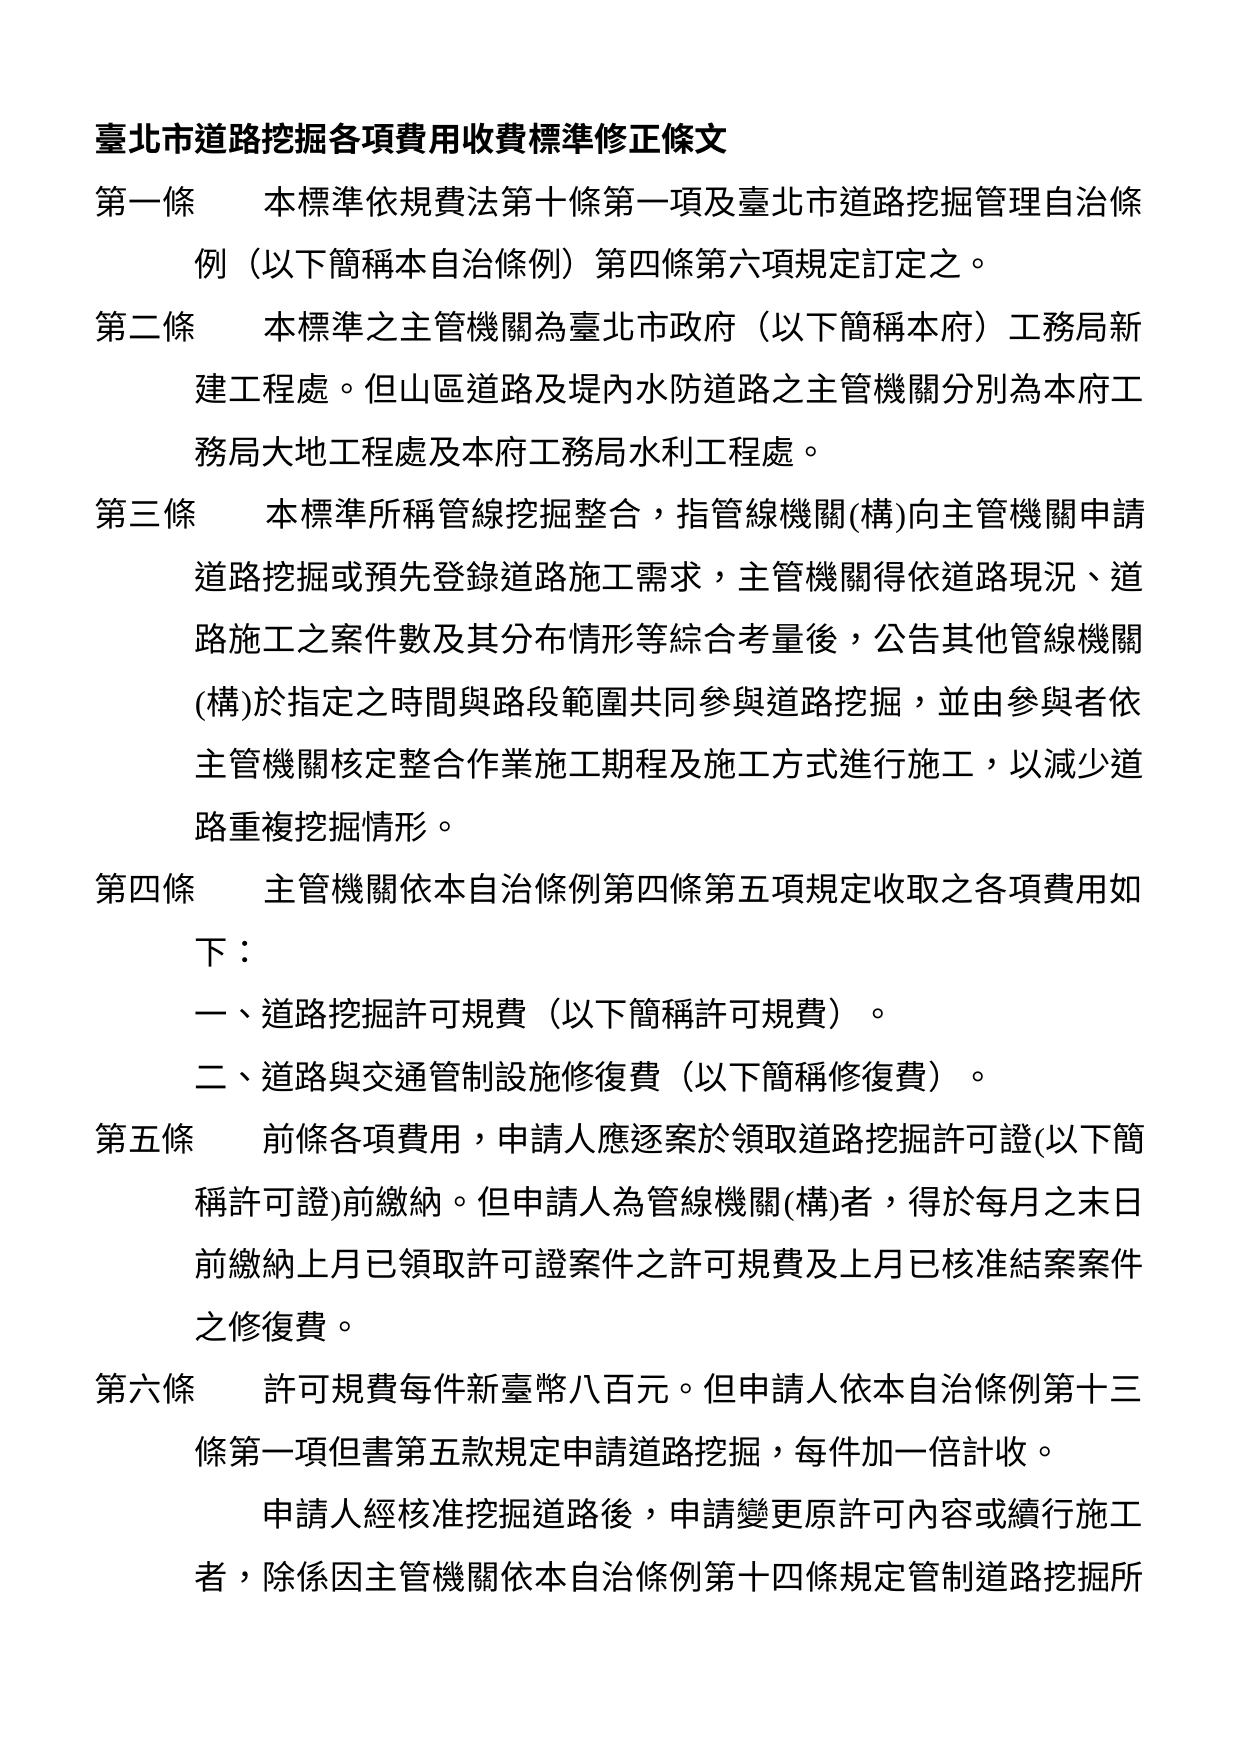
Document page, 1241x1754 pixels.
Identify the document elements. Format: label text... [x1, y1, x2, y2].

text 二、道路與交通管制設施修復費（以下簡稱修復費）。 [194, 1033, 1146, 1096]
text 申請人經核准挖掘道路後，申請變更原許可內容或續行施工者，除係因主管機關依本自治條例第十四條規定管制道路挖掘所 [194, 1471, 1146, 1596]
text 第四條 主管機關依本自治條例第四條第五項規定收取之各項費用如下： [94, 846, 1146, 971]
text 一、道路挖掘許可規費（以下簡稱許可規費）。 [194, 971, 1146, 1033]
text 第三條 本標準所稱管線挖掘整合，指管線機關(構)向主管機關申請道路挖掘或預先登錄道路施工需求，主管機關得依道路現況、道路施工之案件數及其分布情形等綜合考量後，公告其他管線機關(構)於指定之時間與路段範圍共同參與道路挖掘，並由參與者依主管機關核定整合作業施工期程及施工方式進行施工，以減少道路重複挖掘情形。 [94, 471, 1146, 846]
text 第五條 前條各項費用，申請人應逐案於領取道路挖掘許可證(以下簡稱許可證)前繳納。但申請人為管線機關(構)者，得於每月之末日前繳納上月已領取許可證案件之許可規費及上月已核准結案案件之修復費。 [94, 1096, 1146, 1346]
text 第六條 許可規費每件新臺幣八百元。但申請人依本自治條例第十三條第一項但書第五款規定申請道路挖掘，每件加一倍計收。 [94, 1346, 1146, 1471]
text 臺北市道路挖掘各項費用收費標準修正條文 [94, 96, 1146, 158]
text 第二條 本標準之主管機關為臺北市政府（以下簡稱本府）工務局新建工程處。但山區道路及堤內水防道路之主管機關分別為本府工務局大地工程處及本府工務局水利工程處。 [94, 283, 1146, 471]
text 第一條 本標準依規費法第十條第一項及臺北市道路挖掘管理自治條例（以下簡稱本自治條例）第四條第六項規定訂定之。 [94, 158, 1146, 283]
